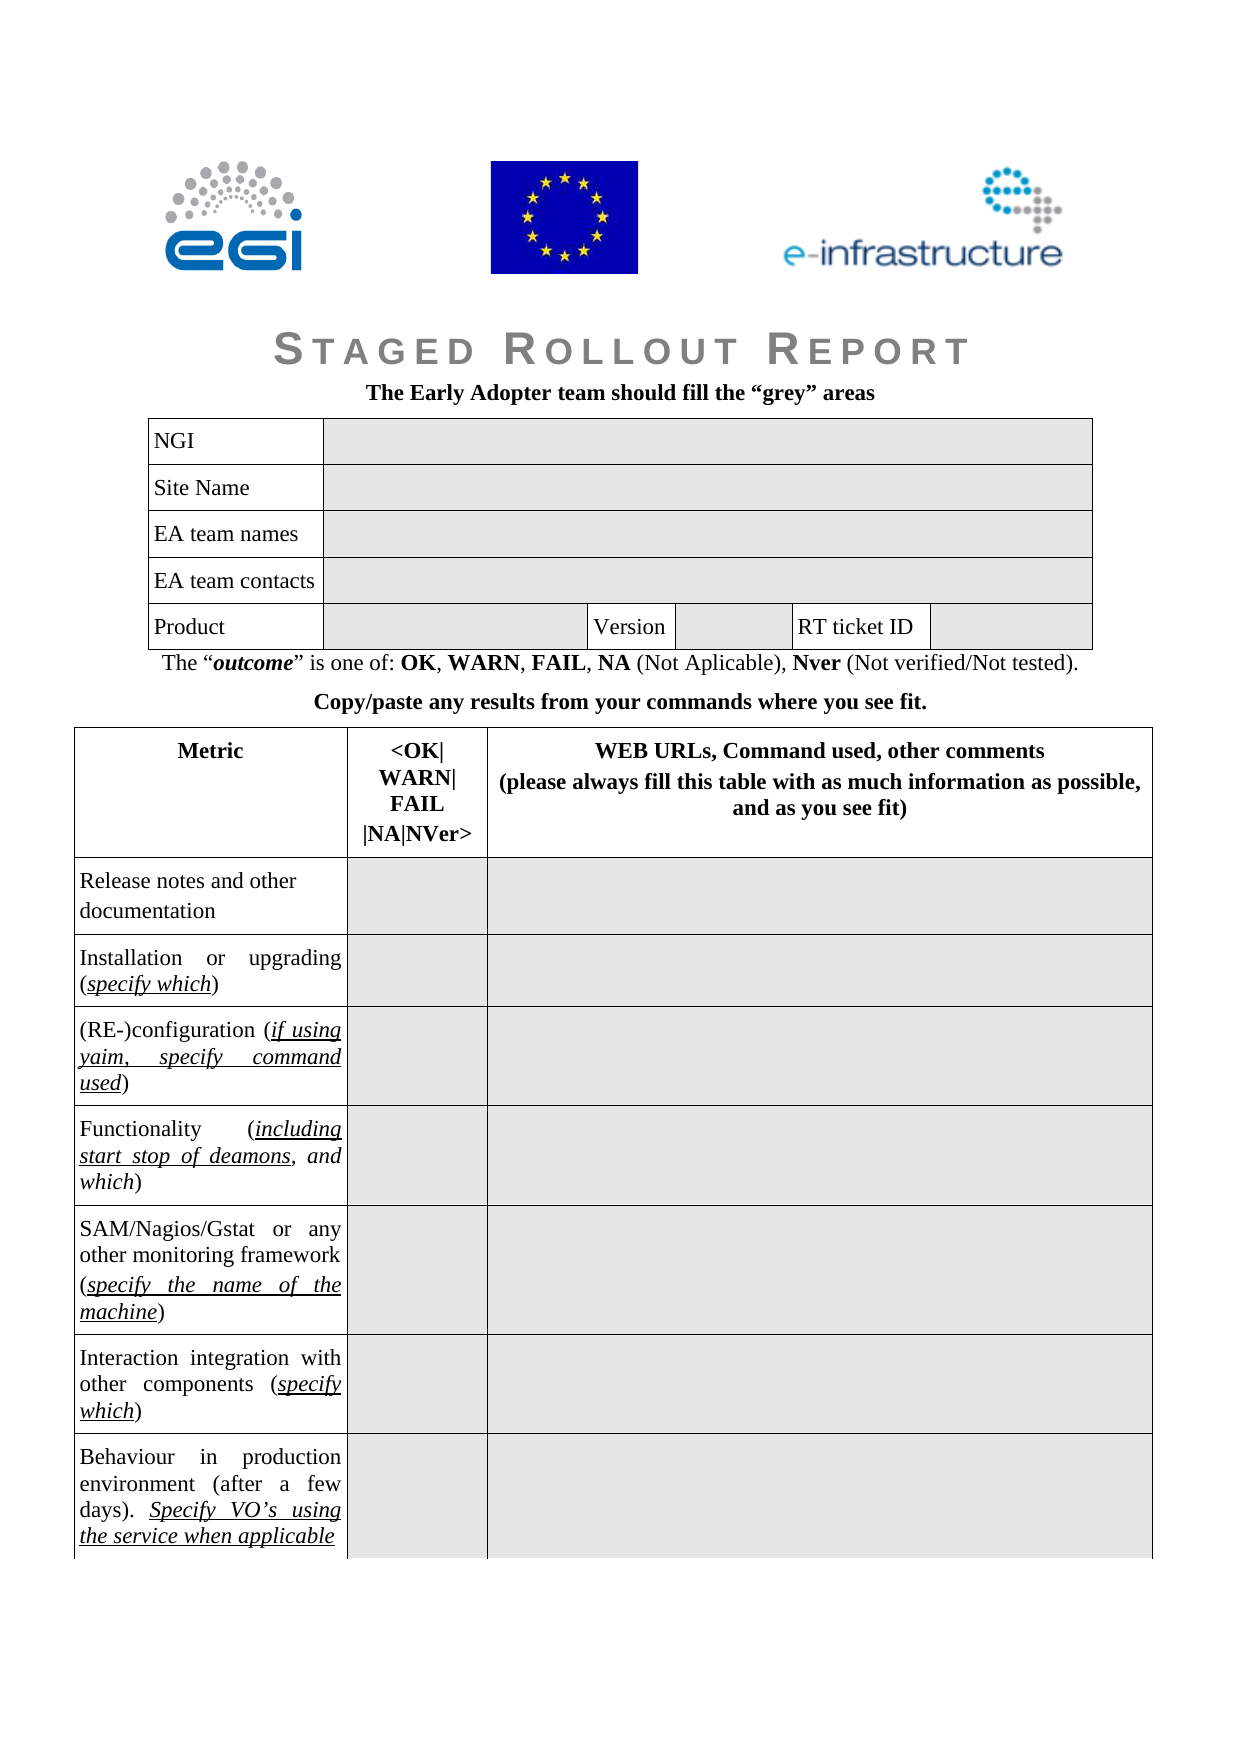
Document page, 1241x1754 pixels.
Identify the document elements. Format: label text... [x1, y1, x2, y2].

table_cell [931, 604, 1092, 649]
table_cell [348, 1007, 487, 1105]
table_cell [488, 1335, 1152, 1433]
table_cell Interaction integration with other components (specify which) [75, 1335, 347, 1433]
picture [490, 161, 639, 274]
table_cell [488, 935, 1152, 1006]
table_cell SAM/Nagios/Gstat or any other monitoring framework (specify the name of the machine) [75, 1206, 347, 1334]
table_header WEB URLs, Command used, other comments (please always fill this table with as much information as possible, and as you see fit) [488, 728, 1152, 857]
text The “outcome” is one of: OK, WARN, FAIL, NA (Not Aplicable), Nver (Not verified/Not tested). [148, 650, 1092, 676]
table_cell [348, 858, 487, 934]
table_cell Version [588, 604, 675, 649]
table_cell [324, 604, 587, 649]
table_cell Product [149, 604, 323, 649]
table_cell [488, 1206, 1152, 1334]
table_cell [348, 1335, 487, 1433]
picture [164, 161, 303, 272]
table_cell Functionality (including start stop of deamons, and which) [75, 1106, 347, 1204]
table_cell [324, 465, 1092, 510]
table_header NGI [149, 419, 323, 464]
table_cell EA team names [149, 511, 323, 557]
text Copy/paste any results from your commands where you see fit. [148, 688, 1092, 715]
table_cell RT ticket ID [793, 604, 930, 649]
table_cell [488, 1007, 1152, 1105]
table_cell [348, 1106, 487, 1204]
table_cell [488, 1434, 1152, 1558]
table_header Metric [75, 728, 347, 857]
picture [777, 161, 1070, 274]
table_header [324, 419, 1092, 464]
text The Early Adopter team should fill the “grey” areas [148, 379, 1092, 405]
table_cell Behaviour in production environment (after a few days). Specify VO’s using the service when applicable [75, 1434, 347, 1558]
table_cell (RE-)configuration (if using yaim, specify command used) [75, 1007, 347, 1105]
table_cell [488, 1106, 1152, 1204]
table_cell [324, 511, 1092, 557]
table_cell [676, 604, 792, 649]
table_header <OK|WARN|FAIL |NA|NVer> [348, 728, 487, 857]
table_cell [348, 1206, 487, 1334]
table_cell Release notes and other documentation [75, 858, 347, 934]
table_cell Installation or upgrading (specify which) [75, 935, 347, 1006]
table_cell [324, 558, 1092, 603]
table_cell Site Name [149, 465, 323, 510]
table_cell [348, 935, 487, 1006]
title Staged Rollout Report [148, 322, 1092, 374]
table_cell [488, 858, 1152, 934]
table_cell [348, 1434, 487, 1558]
table_cell EA team contacts [149, 558, 323, 603]
